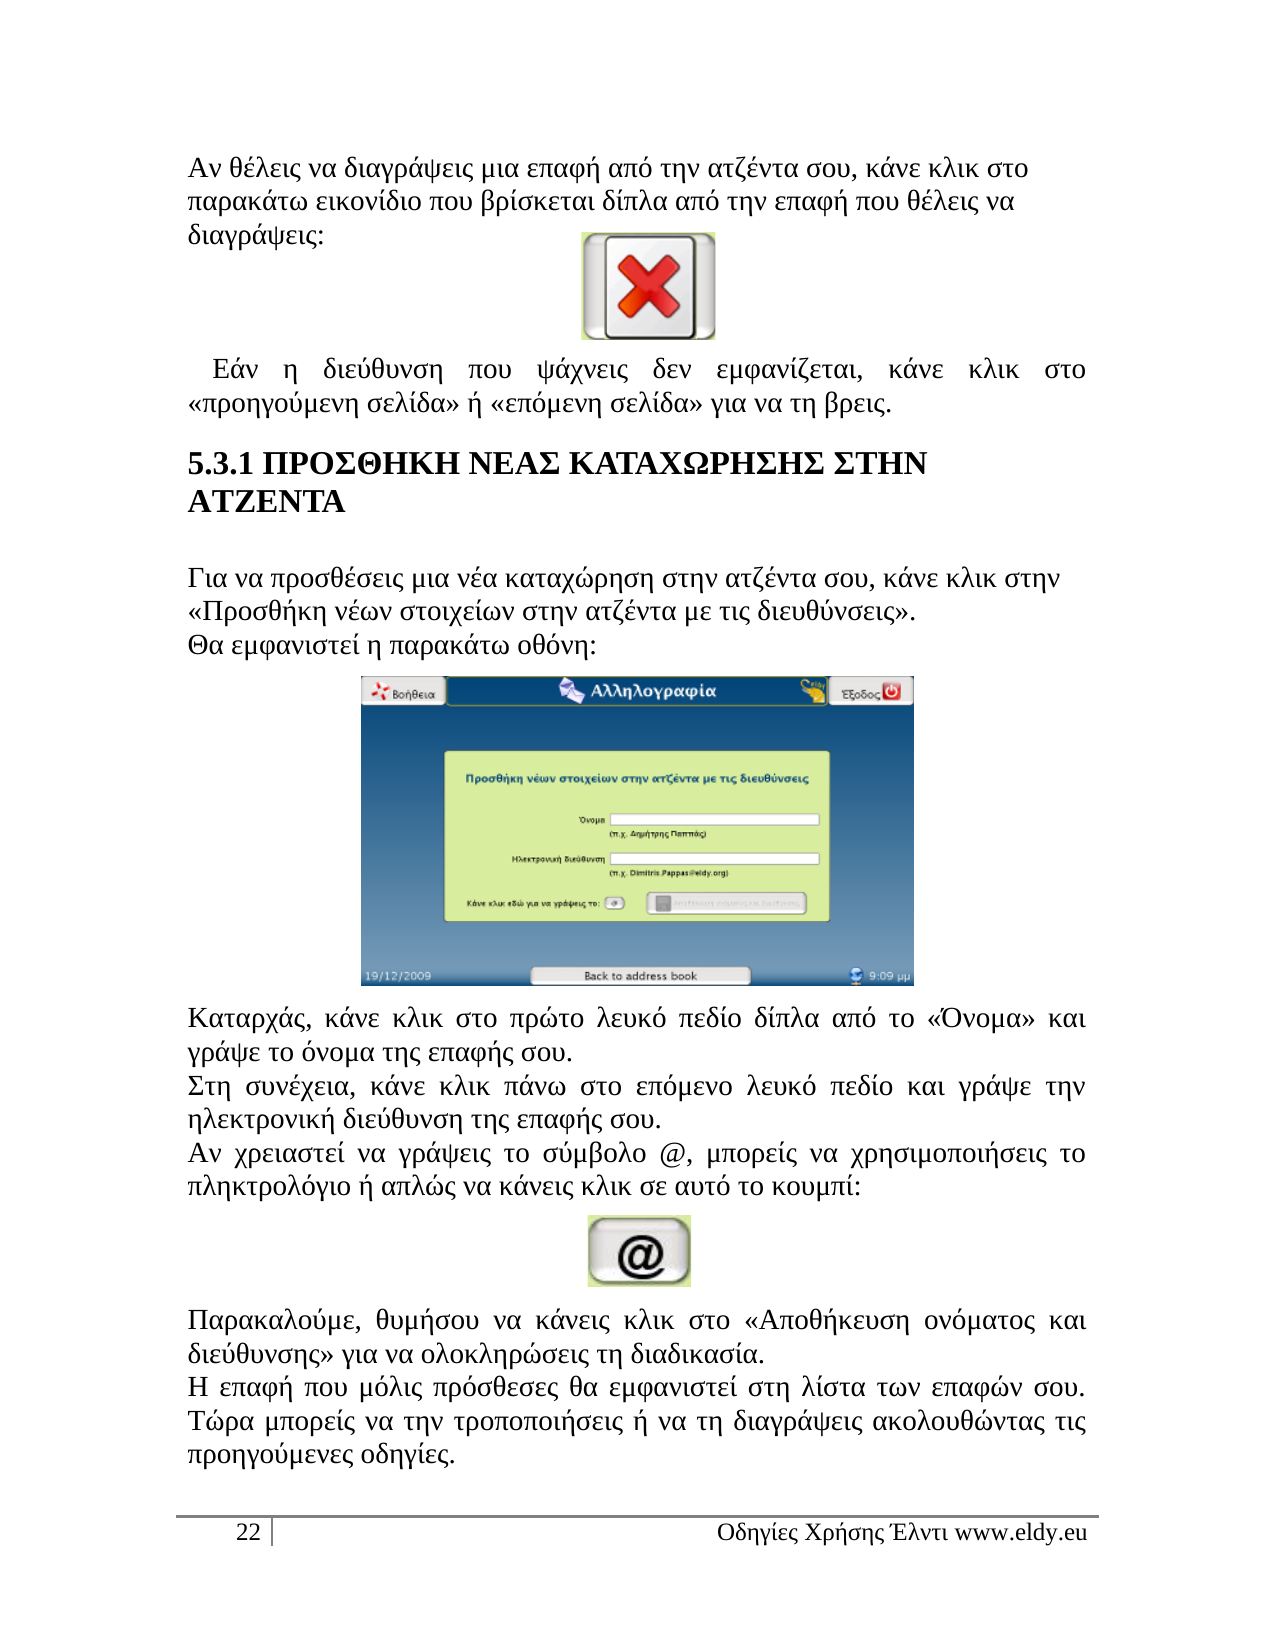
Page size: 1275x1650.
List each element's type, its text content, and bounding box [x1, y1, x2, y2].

text Θα εμφανιστεί η παρακάτω οθόνη: [187, 627, 1087, 660]
text Στη συνέχεια, κάνε κλικ πάνω στο επόμενο λευκό πεδίο και γράψε την ηλεκτρονική διεύθυνση της επαφής σου. [187, 1068, 1087, 1135]
text Για να προσθέσεις μια νέα καταχώρηση στην ατζέντα σου, κάνε κλικ στην «Προσθήκη νέων στοιχείων στην ατζέντα με τις διευθύνσεις». [187, 560, 1087, 627]
text Η επαφή που μόλις πρόσθεσες θα εμφανιστεί στη λίστα των επαφών σου. Τώρα μπορείς να την τροποποιήσεις ή να τη διαγράψεις ακολουθώντας τις προηγούμενες οδηγίες. [187, 1369, 1087, 1470]
text Αν θέλεις να διαγράψεις μια επαφή από την ατζέντα σου, κάνε κλικ στο παρακάτω εικονίδιο που βρίσκεται δίπλα από την επαφή που θέλεις να διαγράψεις: [187, 150, 1087, 251]
text Παρακαλούμε, θυμήσου να κάνεις κλικ στο «Αποθήκευση ονόματος και διεύθυνσης» για να ολοκληρώσεις τη διαδικασία. [187, 1302, 1087, 1369]
picture [361, 676, 914, 986]
text Καταρχάς, κάνε κλικ στο πρώτο λευκό πεδίο δίπλα από το «Όνομα» και γράψε το όνομα της επαφής σου. [187, 1001, 1087, 1068]
text Εάν η διεύθυνση που ψάχνεις δεν εμφανίζεται, κάνε κλικ στο «προηγούμενη σελίδα» ή «επόμενη σελίδα» για να τη βρεις. [187, 351, 1087, 418]
subtitle 5.3.1 ΠΡΟΣΘΗΚΗ ΝΕΑΣ ΚΑΤΑΧΩΡΗΣΗΣ ΣΤΗΝ αΤΖΕΝΤΑ [187, 443, 1087, 520]
text Αν χρειαστεί να γράψεις το σύμβολο @, μπορείς να χρησιμοποιήσεις το πληκτρολόγιο ή απλώς να κάνεις κλικ σε αυτό το κουμπί: [187, 1135, 1087, 1202]
